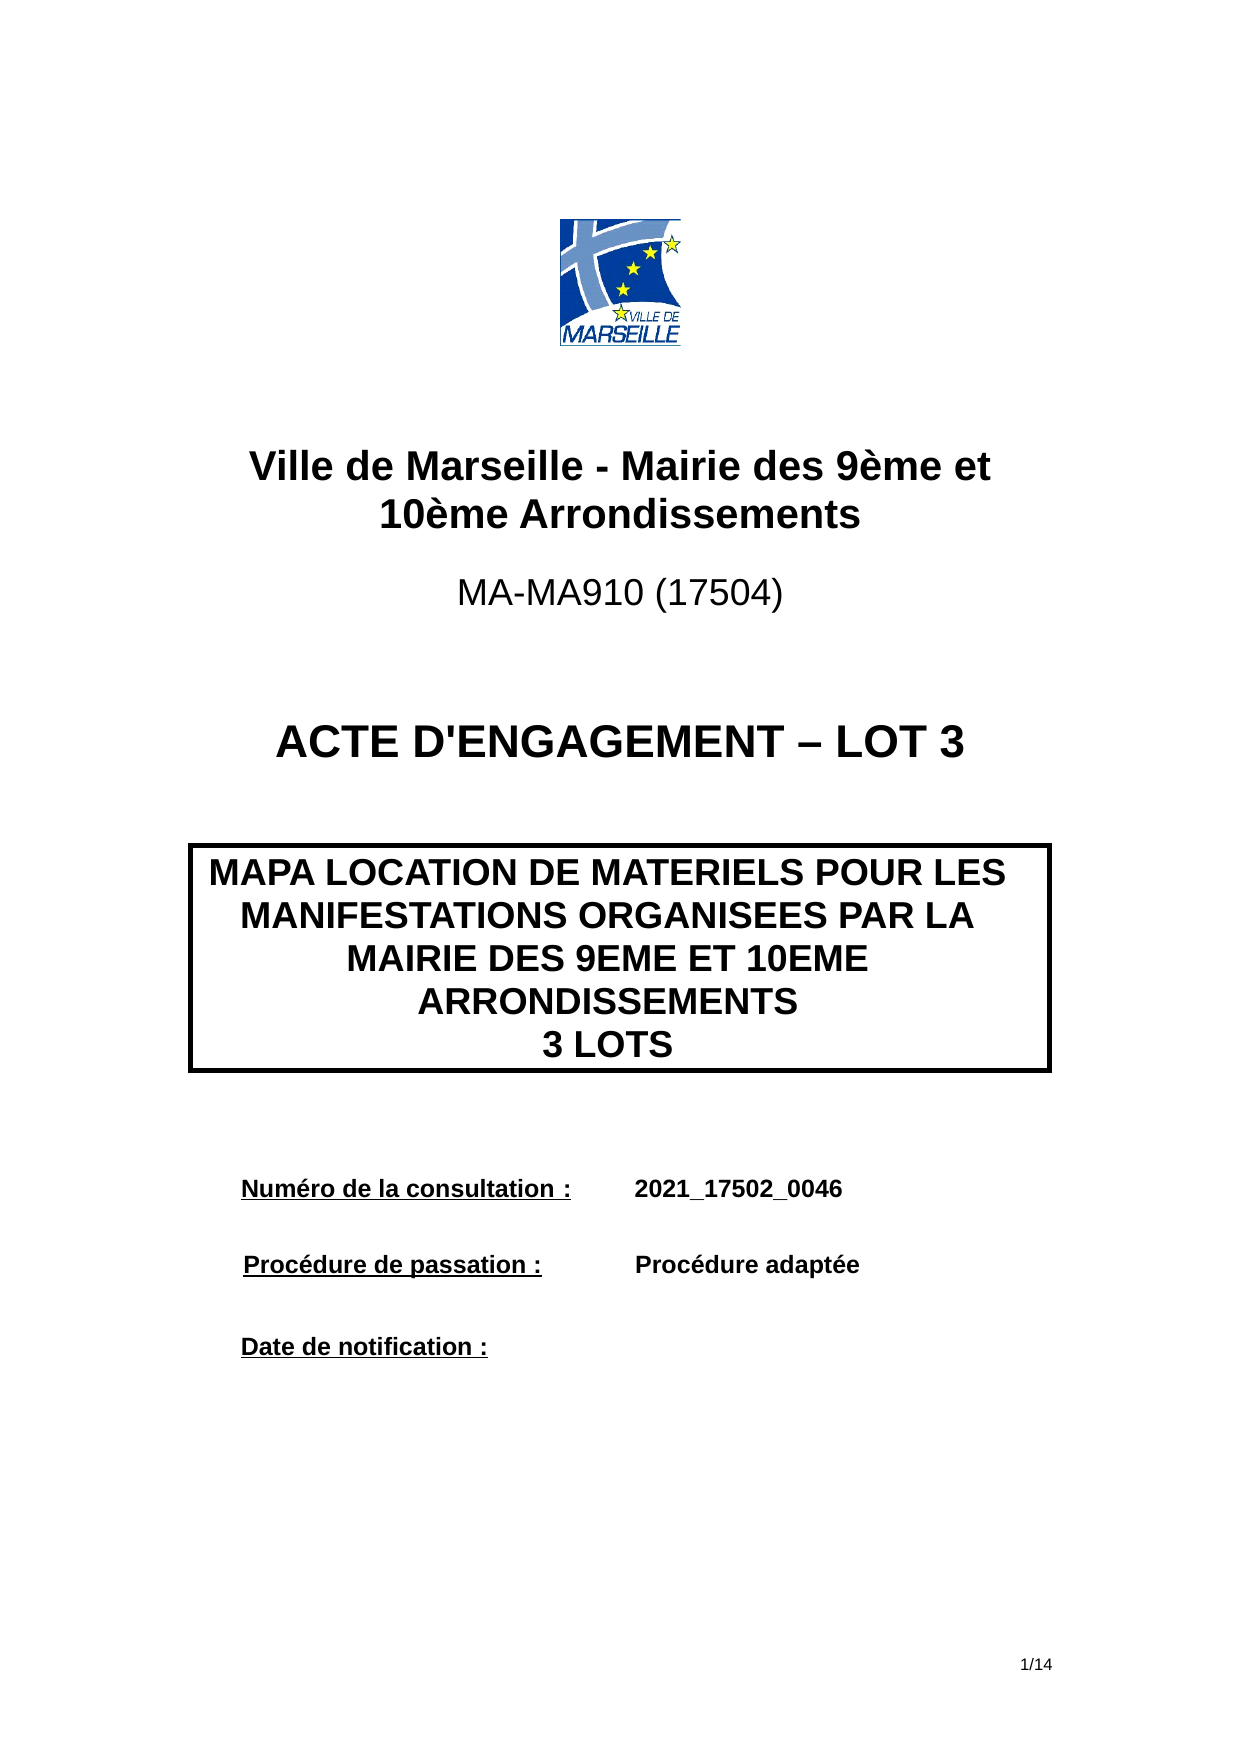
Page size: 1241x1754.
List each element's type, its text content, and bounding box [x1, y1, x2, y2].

text MA-MA910 (17504) [188, 571, 1052, 614]
text Numéro de la consultation : 2021_17502_0046 [241, 1174, 1052, 1203]
text 3 LOTS [193, 1015, 1047, 1068]
text Procédure de passation : Procédure adaptée [243, 1251, 1052, 1279]
text Date de notification : [241, 1332, 1052, 1361]
text Ville de Marseille - Mairie des 9ème et 10ème Arrondissements [188, 441, 1052, 537]
text ACTE D'ENGAGEMENT – LOT 3 [188, 714, 1052, 767]
text MAPA LOCATION DE MATERIELS POUR LES MANIFESTATIONS ORGANISEES PAR LA MAIRIE DES 9EME ET 10EME ARRONDISSEMENTS [193, 848, 1047, 1015]
